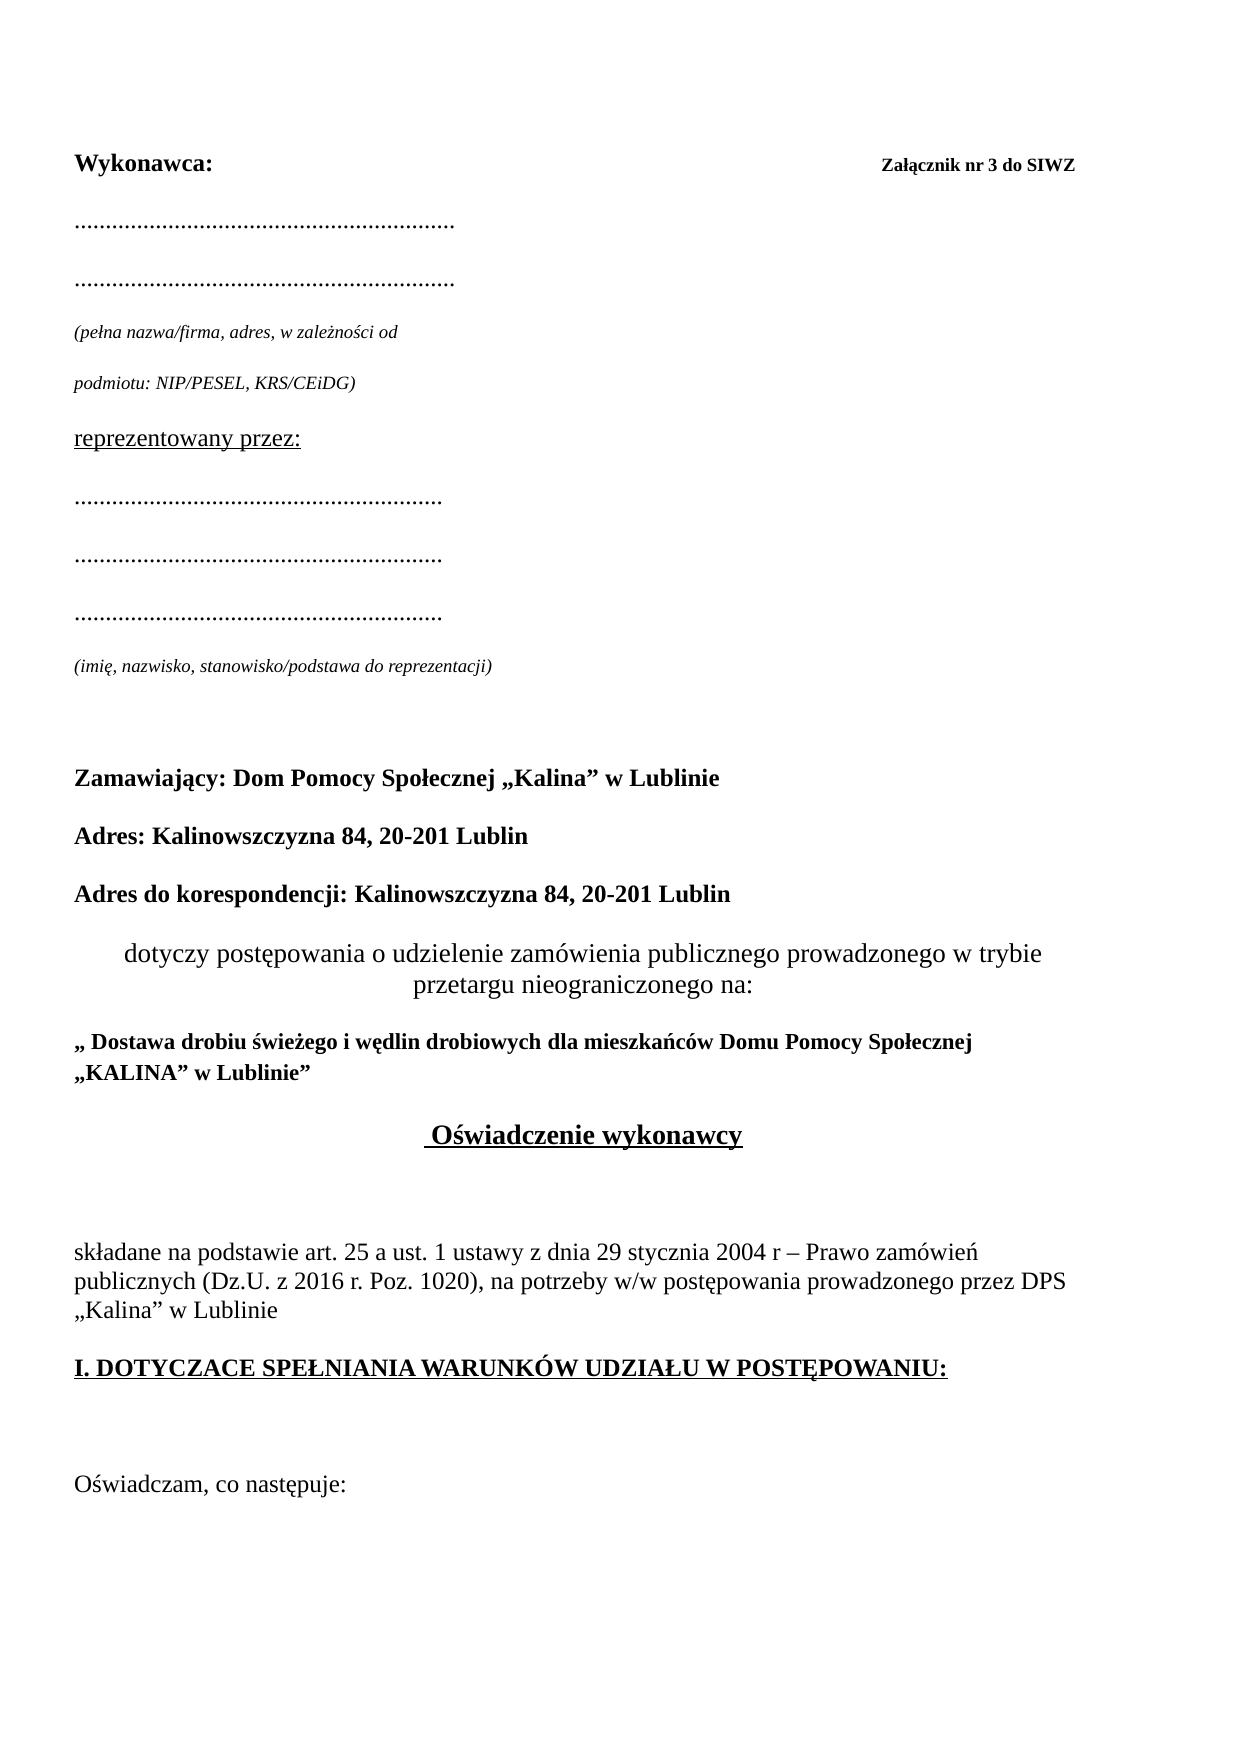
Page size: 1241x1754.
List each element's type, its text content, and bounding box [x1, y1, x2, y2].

text dotyczy postępowania o udzielenie zamówienia publicznego prowadzonego w trybie przetargu nieograniczonego na: [74, 937, 1093, 999]
text reprezentowany przez: [74, 423, 1093, 452]
text ........................................................... [74, 481, 1093, 509]
text Wykonawca: Załącznik nr 3 do SIWZ [74, 148, 1093, 176]
text Oświadczam, co następuje: [74, 1469, 1093, 1497]
text ........................................................... [74, 597, 1093, 625]
text Zamawiający: Dom Pomocy Społecznej „Kalina” w Lublinie [74, 763, 1093, 792]
text składane na podstawie art. 25 a ust. 1 ustawy z dnia 29 stycznia 2004 r – Prawo zamówień publicznych (Dz.U. z 2016 r. Poz. 1020), na potrzeby w/w postępowania prowadzonego przez DPS „Kalina” w Lublinie [74, 1237, 1093, 1324]
text podmiotu: NIP/PESEL, KRS/CEiDG) [74, 372, 1093, 394]
text Adres: Kalinowszczyzna 84, 20-201 Lublin [74, 821, 1093, 850]
text (imię, nazwisko, stanowisko/podstawa do reprezentacji) [74, 654, 1093, 676]
text I. DOTYCZACE SPEŁNIANIA WARUNKÓW UDZIAŁU W POSTĘPOWANIU: [74, 1353, 1093, 1382]
text ............................................................. [74, 263, 1093, 292]
text Adres do korespondencji: Kalinowszczyzna 84, 20-201 Lublin [74, 879, 1093, 908]
text (pełna nazwa/firma, adres, w zależności od [74, 321, 1093, 343]
text Oświadczenie wykonawcy [74, 1118, 1093, 1150]
text ........................................................... [74, 539, 1093, 567]
text „ Dostawa drobiu świeżego i wędlin drobiowych dla mieszkańców Domu Pomocy Społecznej „KALINA” w Lublinie” [74, 1028, 1093, 1085]
text ............................................................. [74, 206, 1093, 234]
